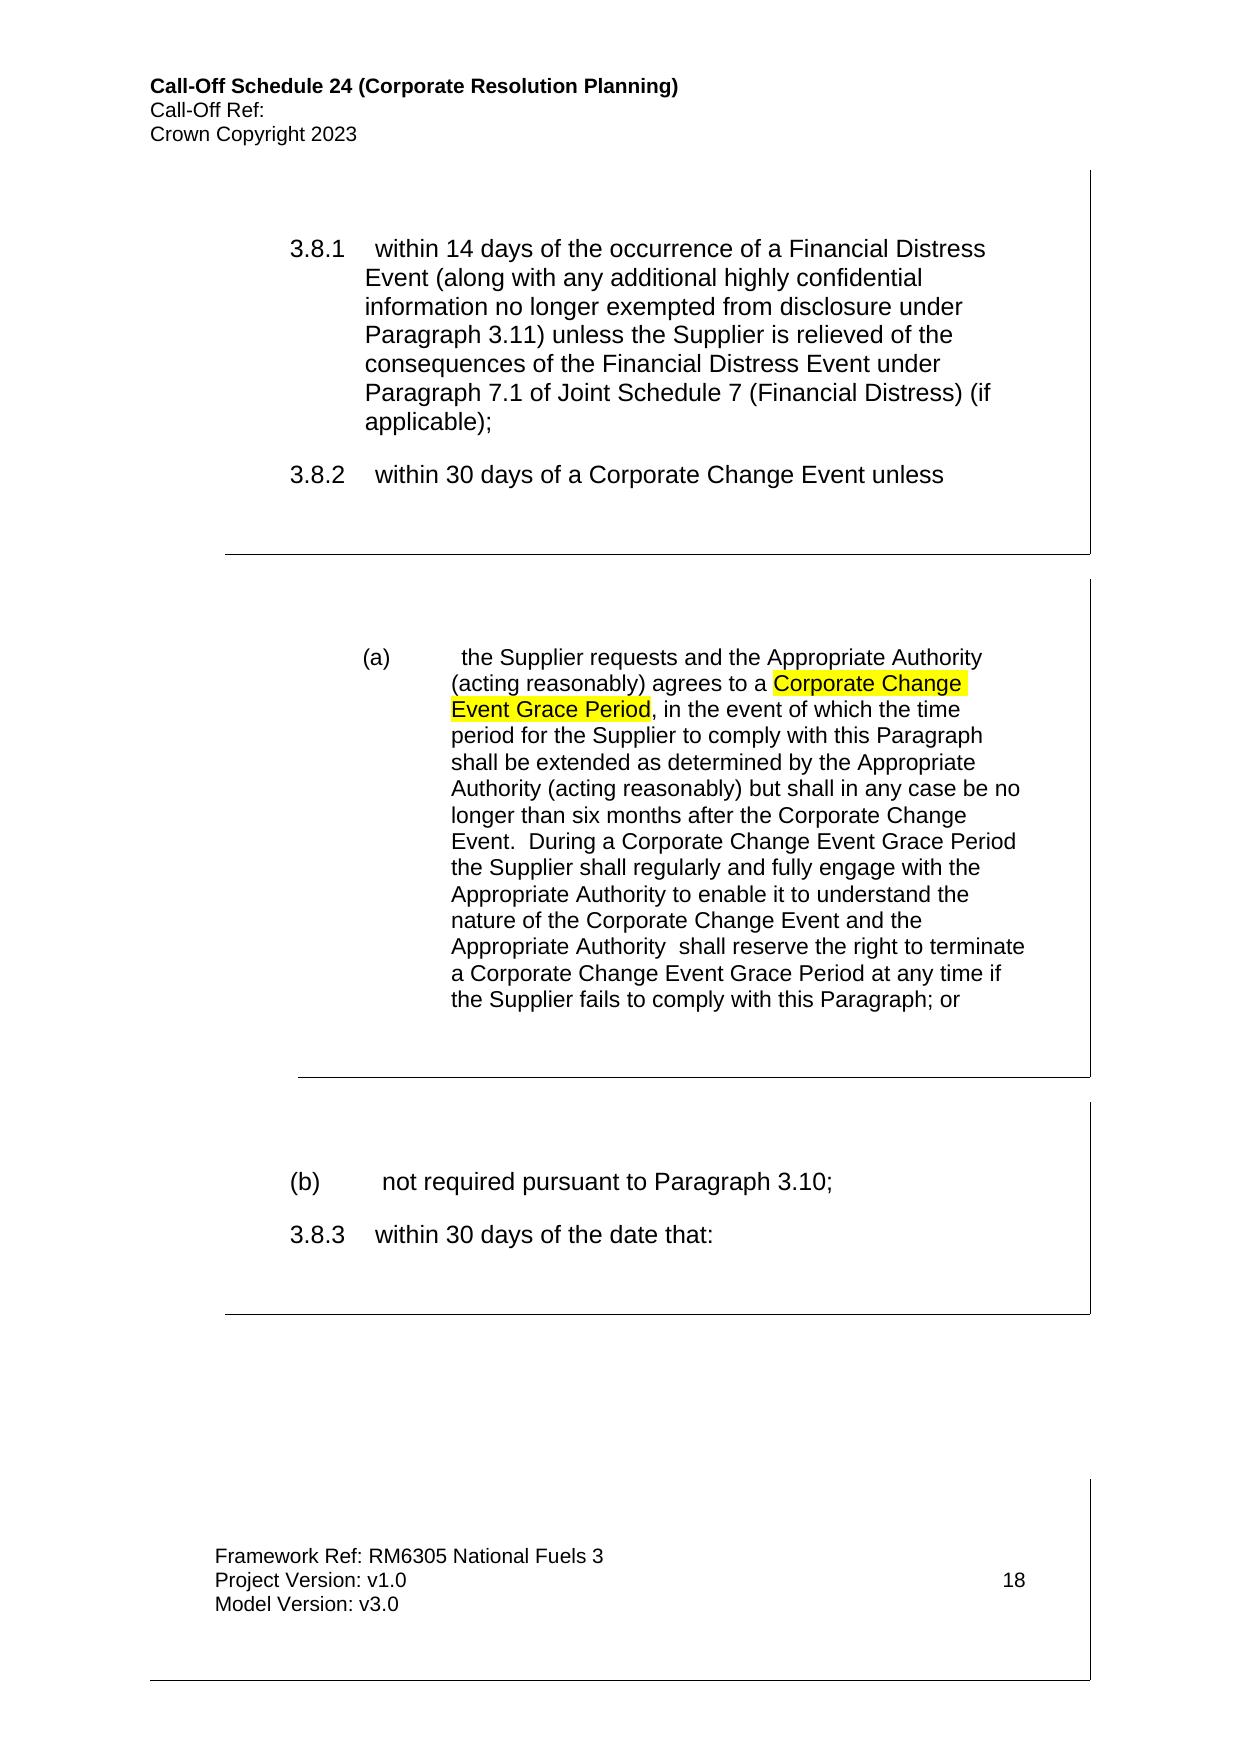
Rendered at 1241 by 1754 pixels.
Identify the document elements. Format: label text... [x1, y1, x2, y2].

list within 30 days of a Corporate Change Event unless [225, 396, 1090, 554]
list within 30 days of the date that: [225, 1156, 1090, 1314]
list the Supplier requests and the Appropriate Authority (acting reasonably) agrees to a Corporate Change Event Grace Period, in the event of which the time period for the Supplier to comply with this Paragraph shall be extended as determined by the Appropriate Authority (acting reasonably) but shall in any case be no longer than six months after the Corporate Change Event. During a Corporate Change Event Grace Period the Supplier shall regularly and fully engage with the Appropriate Authority to enable it to understand the nature of the Corporate Change Event and the Appropriate Authority shall reserve the right to terminate a Corporate Change Event Grace Period at any time if the Supplier fails to comply with this Paragraph; or [298, 579, 1090, 1077]
list not required pursuant to Paragraph 3.10; [225, 1102, 1090, 1156]
list within 14 days of the occurrence of a Financial Distress Event (along with any additional highly confidential information no longer exempted from disclosure under Paragraph 3.11) unless the Supplier is relieved of the consequences of the Financial Distress Event under Paragraph 7.1 of Joint Schedule 7 (Financial Distress) (if applicable); [225, 170, 1090, 396]
